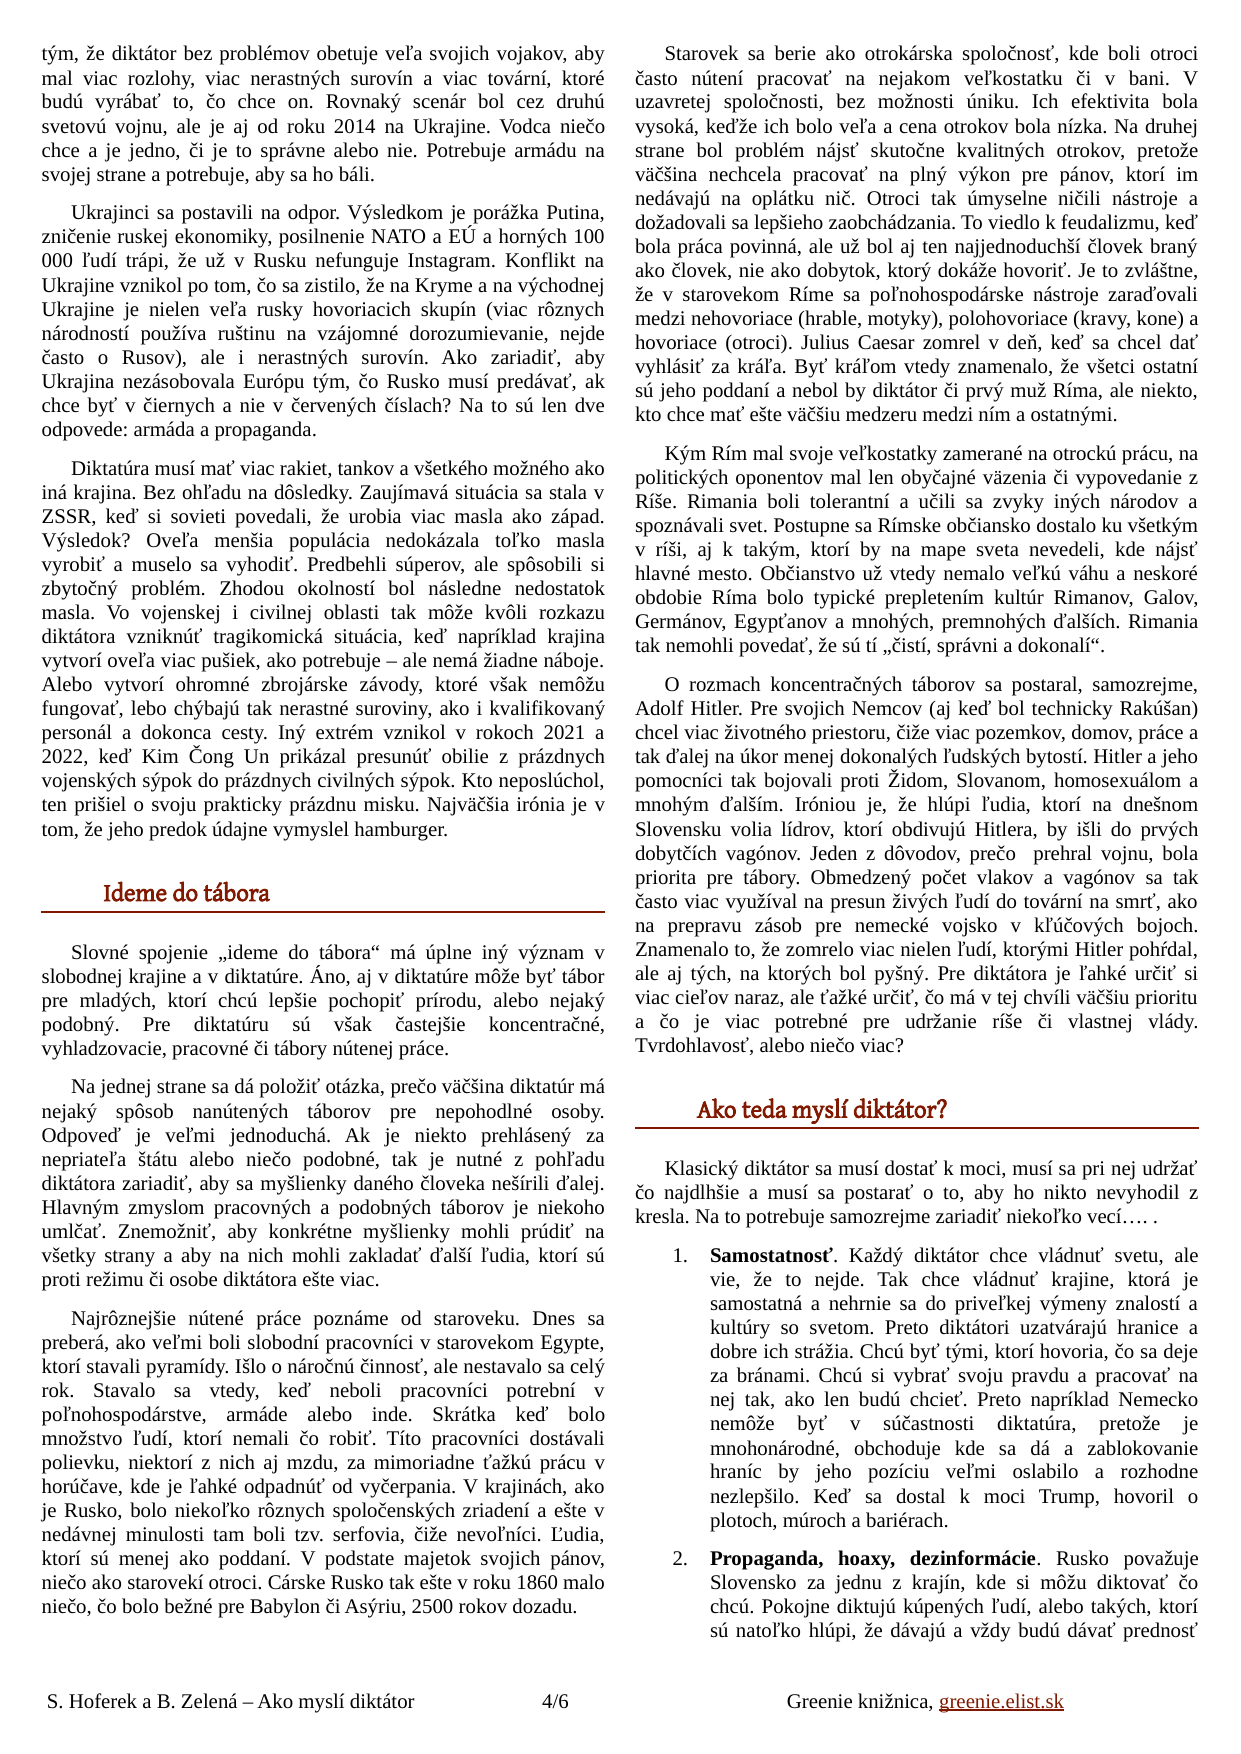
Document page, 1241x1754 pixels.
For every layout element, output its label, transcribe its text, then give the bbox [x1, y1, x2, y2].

subtitle Ako teda myslí diktátor? [635, 1092, 1199, 1127]
text Najrôznejšie nútené práce poznáme od staroveku. Dnes sa preberá, ako veľmi boli slobodní pracovníci v starovekom Egypte, ktorí stavali pyramídy. Išlo o náročnú činnosť, ale nestavalo sa celý rok. Stavalo sa vtedy, keď neboli pracovníci potrební v poľnohospodárstve, armáde alebo inde. Skrátka keď bolo množstvo ľudí, ktorí nemali čo robiť. Títo pracovníci dostávali polievku, niektorí z nich aj mzdu, za mimoriadne ťažkú prácu v horúčave, kde je ľahké odpadnúť od vyčerpania. V krajinách, ako je Rusko, bolo niekoľko rôznych spoločenských zriadení a ešte v nedávnej minulosti tam boli tzv. serfovia, čiže nevoľníci. Ľudia, ktorí sú menej ako poddaní. V podstate majetok svojich pánov, niečo ako starovekí otroci. Cárske Rusko tak ešte v roku 1860 malo niečo, čo bolo bežné pre Babylon či Asýriu, 2500 rokov dozadu. [41, 1306, 605, 1618]
text tým, že diktátor bez problémov obetuje veľa svojich vojakov, aby mal viac rozlohy, viac nerastných surovín a viac tovární, ktoré budú vyrábať to, čo chce on. Rovnaký scenár bol cez druhú svetovú vojnu, ale je aj od roku 2014 na Ukrajine. Vodca niečo chce a je jedno, či je to správne alebo nie. Potrebuje armádu na svojej strane a potrebuje, aby sa ho báli. [41, 41, 605, 186]
text Kým Rím mal svoje veľkostatky zamerané na otrockú prácu, na politických oponentov mal len obyčajné väzenia či vypovedanie z Ríše. Rimania boli tolerantní a učili sa zvyky iných národov a spoznávali svet. Postupne sa Rímske občiansko dostalo ku všetkým v ríši, aj k takým, ktorí by na mape sveta nevedeli, kde nájsť hlavné mesto. Občianstvo už vtedy nemalo veľkú váhu a neskoré obdobie Ríma bolo typické prepletením kultúr Rimanov, Galov, Germánov, Egypťanov a mnohých, premnohých ďalších. Rimania tak nemohli povedať, že sú tí „čistí, správni a dokonalí“. [635, 441, 1199, 657]
subtitle Ideme do tábora [41, 876, 605, 911]
list Propaganda, hoaxy, dezinformácie. Rusko považuje Slovensko za jednu z krajín, kde si môžu diktovať čo chcú. Pokojne diktujú kúpených ľudí, alebo takých, ktorí sú natoľko hlúpi, že dávajú a vždy budú dávať prednosť [672, 1546, 1199, 1642]
text Slovné spojenie „ideme do tábora“ má úplne iný význam v slobodnej krajine a v diktatúre. Áno, aj v diktatúre môže byť tábor pre mladých, ktorí chcú lepšie pochopiť prírodu, alebo nejaký podobný. Pre diktatúru sú však častejšie koncentračné, vyhladzovacie, pracovné či tábory nútenej práce. [41, 939, 605, 1060]
text Na jednej strane sa dá položiť otázka, prečo väčšina diktatúr má nejaký spôsob nanútených táborov pre nepohodlné osoby. Odpoveď je veľmi jednoduchá. Ak je niekto prehlásený za nepriateľa štátu alebo niečo podobné, tak je nutné z pohľadu diktátora zariadiť, aby sa myšlienky daného človeka nešírili ďalej. Hlavným zmyslom pracovných a podobných táborov je niekoho umlčať. Znemožniť, aby konkrétne myšlienky mohli prúdiť na všetky strany a aby na nich mohli zakladať ďalší ľudia, ktorí sú proti režimu či osobe diktátora ešte viac. [41, 1074, 605, 1291]
text Ukrajinci sa postavili na odpor. Výsledkom je porážka Putina, zničenie ruskej ekonomiky, posilnenie NATO a EÚ a horných 100 000 ľudí trápi, že už v Rusku nefunguje Instagram. Konflikt na Ukrajine vznikol po tom, čo sa zistilo, že na Kryme a na východnej Ukrajine je nielen veľa rusky hovoriacich skupín (viac rôznych národností používa ruštinu na vzájomné dorozumievanie, nejde často o Rusov), ale i nerastných surovín. Ako zariadiť, aby Ukrajina nezásobovala Európu tým, čo Rusko musí predávať, ak chce byť v čiernych a nie v červených číslach? Na to sú len dve odpovede: armáda a propaganda. [41, 200, 605, 441]
text Starovek sa berie ako otrokárska spoločnosť, kde boli otroci často nútení pracovať na nejakom veľkostatku či v bani. V uzavretej spoločnosti, bez možnosti úniku. Ich efektivita bola vysoká, keďže ich bolo veľa a cena otrokov bola nízka. Na druhej strane bol problém nájsť skutočne kvalitných otrokov, pretože väčšina nechcela pracovať na plný výkon pre pánov, ktorí im nedávajú na oplátku nič. Otroci tak úmyselne ničili nástroje a dožadovali sa lepšieho zaobchádzania. To viedlo k feudalizmu, keď bola práca povinná, ale už bol aj ten najjednoduchší človek braný ako človek, nie ako dobytok, ktorý dokáže hovoriť. Je to zvláštne, že v starovekom Ríme sa poľnohospodárske nástroje zaraďovali medzi nehovoriace (hrable, motyky), polohovoriace (kravy, kone) a hovoriace (otroci). Julius Caesar zomrel v deň, keď sa chcel dať vyhlásiť za kráľa. Byť kráľom vtedy znamenalo, že všetci ostatní sú jeho poddaní a nebol by diktátor či prvý muž Ríma, ale niekto, kto chce mať ešte väčšiu medzeru medzi ním a ostatnými. [635, 41, 1199, 426]
text Klasický diktátor sa musí dostať k moci, musí sa pri nej udržať čo najdlhšie a musí sa postarať o to, aby ho nikto nevyhodil z kresla. Na to potrebuje samozrejme zariadiť niekoľko vecí…. . [635, 1156, 1199, 1228]
list Samostatnosť. Každý diktátor chce vládnuť svetu, ale vie, že to nejde. Tak chce vládnuť krajine, ktorá je samostatná a nehrnie sa do priveľkej výmeny znalostí a kultúry so svetom. Preto diktátori uzatvárajú hranice a dobre ich strážia. Chcú byť tými, ktorí hovoria, čo sa deje za bránami. Chcú si vybrať svoju pravdu a pracovať na nej tak, ako len budú chcieť. Preto napríklad Nemecko nemôže byť v súčastnosti diktatúra, pretože je mnohonárodné, obchoduje kde sa dá a zablokovanie hraníc by jeho pozíciu veľmi oslabilo a rozhodne nezlepšilo. Keď sa dostal k moci Trump, hovoril o plotoch, múroch a bariérach. [672, 1243, 1199, 1532]
text O rozmach koncentračných táborov sa postaral, samozrejme, Adolf Hitler. Pre svojich Nemcov (aj keď bol technicky Rakúšan) chcel viac životného priestoru, čiže viac pozemkov, domov, práce a tak ďalej na úkor menej dokonalých ľudských bytostí. Hitler a jeho pomocníci tak bojovali proti Židom, Slovanom, homosexuálom a mnohým ďalším. Iróniou je, že hlúpi ľudia, ktorí na dnešnom Slovensku volia lídrov, ktorí obdivujú Hitlera, by išli do prvých dobytčích vagónov. Jeden z dôvodov, prečo prehral vojnu, bola priorita pre tábory. Obmedzený počet vlakov a vagónov sa tak často viac využíval na presun živých ľudí do tovární na smrť, ako na prepravu zásob pre nemecké vojsko v kľúčových bojoch. Znamenalo to, že zomrelo viac nielen ľudí, ktorými Hitler pohŕdal, ale aj tých, na ktorých bol pyšný. Pre diktátora je ľahké určiť si viac cieľov naraz, ale ťažké určiť, čo má v tej chvíli väčšiu prioritu a čo je viac potrebné pre udržanie ríše či vlastnej vlády. Tvrdohlavosť, alebo niečo viac? [635, 672, 1199, 1057]
text Diktatúra musí mať viac rakiet, tankov a všetkého možného ako iná krajina. Bez ohľadu na dôsledky. Zaujímavá situácia sa stala v ZSSR, keď si sovieti povedali, že urobia viac masla ako západ. Výsledok? Oveľa menšia populácia nedokázala toľko masla vyrobiť a muselo sa vyhodiť. Predbehli súperov, ale spôsobili si zbytočný problém. Zhodou okolností bol následne nedostatok masla. Vo vojenskej i civilnej oblasti tak môže kvôli rozkazu diktátora vzniknúť tragikomická situácia, keď napríklad krajina vytvorí oveľa viac pušiek, ako potrebuje – ale nemá žiadne náboje. Alebo vytvorí ohromné zbrojárske závody, ktoré však nemôžu fungovať, lebo chýbajú tak nerastné suroviny, ako i kvalifikovaný personál a dokonca cesty. Iný extrém vznikol v rokoch 2021 a 2022, keď Kim Čong Un prikázal presunúť obilie z prázdnych vojenských sýpok do prázdnych civilných sýpok. Kto neposlúchol, ten prišiel o svoju prakticky prázdnu misku. Najväčšia irónia je v tom, že jeho predok údajne vymyslel hamburger. [41, 456, 605, 841]
